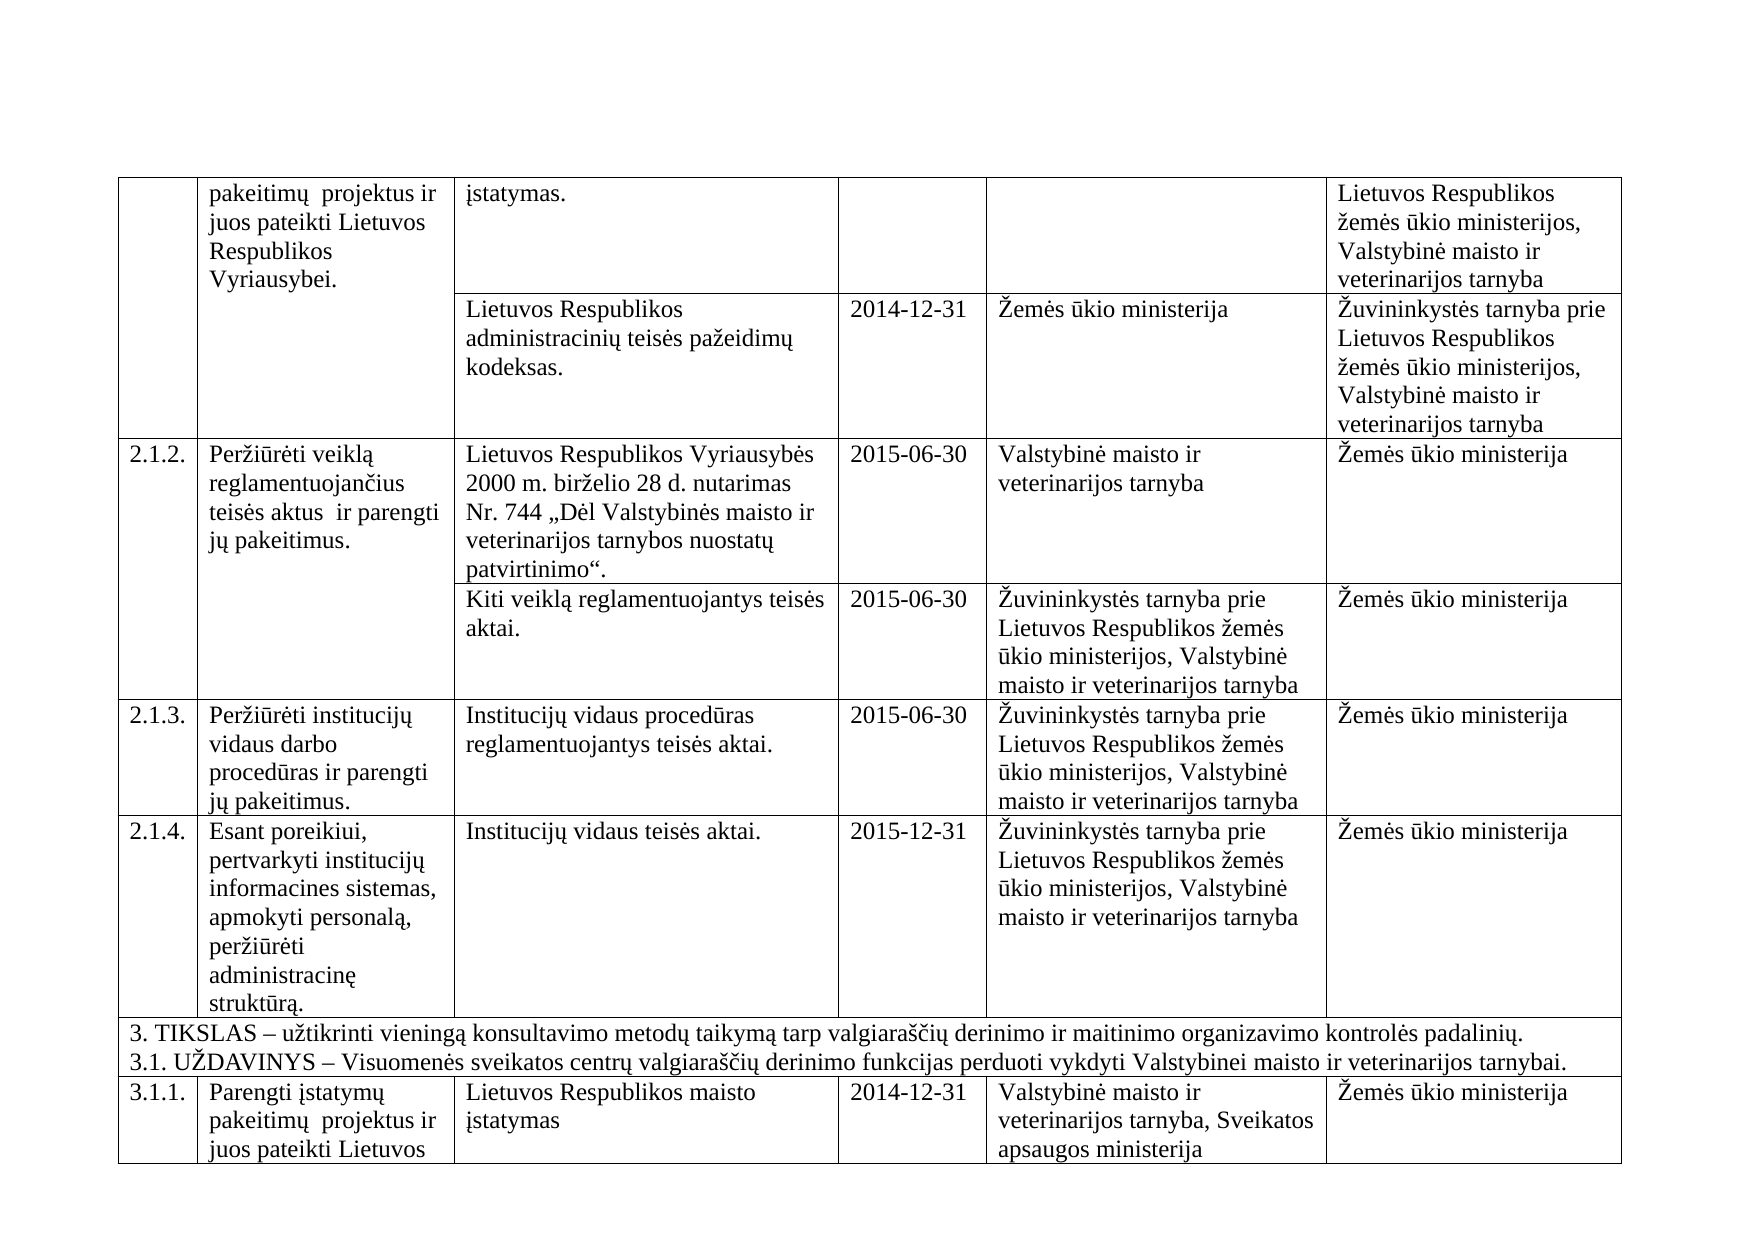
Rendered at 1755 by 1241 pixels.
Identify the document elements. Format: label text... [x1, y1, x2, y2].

table_cell 2.1.3. [119, 700, 197, 815]
table_cell 2.1.4. [119, 816, 197, 1017]
table_cell Žuvininkystės tarnyba prie Lietuvos Respublikos žemės ūkio ministerijos, Valstybinė maisto ir veterinarijos tarnyba [987, 584, 1326, 699]
table_cell Kiti veiklą reglamentuojantys teisės aktai. [455, 584, 838, 699]
table_cell Žemės ūkio ministerija [1327, 700, 1621, 815]
table_cell Žemės ūkio ministerija [1327, 816, 1621, 1017]
table_cell 2015-06-30 [839, 584, 986, 699]
table_cell [987, 178, 1326, 293]
table_cell 3. TIKSLAS – užtikrinti vieningą konsultavimo metodų taikymą tarp valgiaraščių derinimo ir maitinimo organizavimo kontrolės padalinių. 3.1. UŽDAVINYS – Visuomenės sveikatos centrų valgiaraščių derinimo funkcijas perduoti vykdyti Valstybinei maisto ir veterinarijos tarnybai. [119, 1018, 1621, 1076]
table_cell Parengti įstatymų pakeitimų projektus ir juos pateikti Lietuvos [198, 1077, 454, 1163]
table_cell Lietuvos Respublikos administracinių teisės pažeidimų kodeksas. [455, 294, 838, 438]
table_cell 3.1.1. [119, 1077, 197, 1163]
table_cell Žuvininkystės tarnyba prie Lietuvos Respublikos žemės ūkio ministerijos, Valstybinė maisto ir veterinarijos tarnyba [987, 700, 1326, 815]
table_cell Peržiūrėti institucijų vidaus darbo procedūras ir parengti jų pakeitimus. [198, 700, 454, 815]
table_cell 2.1.2. [119, 439, 197, 699]
table_cell Institucijų vidaus procedūras reglamentuojantys teisės aktai. [455, 700, 838, 815]
table_cell Institucijų vidaus teisės aktai. [455, 816, 838, 1017]
table_cell Lietuvos Respublikos Vyriausybės 2000 m. birželio 28 d. nutarimas Nr. 744 „Dėl Valstybinės maisto ir veterinarijos tarnybos nuostatų patvirtinimo“. [455, 439, 838, 583]
table_cell Valstybinė maisto ir veterinarijos tarnyba, Sveikatos apsaugos ministerija [987, 1077, 1326, 1163]
table_cell Žuvininkystės tarnyba prie Lietuvos Respublikos žemės ūkio ministerijos, Valstybinė maisto ir veterinarijos tarnyba [1327, 294, 1621, 438]
table_cell Lietuvos Respublikos maisto įstatymas [455, 1077, 838, 1163]
table_cell Esant poreikiui, pertvarkyti institucijų informacines sistemas, apmokyti personalą, peržiūrėti administracinę struktūrą. [198, 816, 454, 1017]
table_cell 2014-12-31 [839, 294, 986, 438]
table_cell Žemės ūkio ministerija [987, 294, 1326, 438]
table_cell Lietuvos Respublikos žemės ūkio ministerijos, Valstybinė maisto ir veterinarijos tarnyba [1327, 178, 1621, 293]
table_cell Valstybinė maisto ir veterinarijos tarnyba [987, 439, 1326, 583]
table_cell pakeitimų projektus ir juos pateikti Lietuvos Respublikos Vyriausybei. [198, 178, 454, 438]
table_cell 2015-06-30 [839, 439, 986, 583]
table_cell 2015-12-31 [839, 816, 986, 1017]
table_cell [839, 178, 986, 293]
table_cell Žemės ūkio ministerija [1327, 439, 1621, 583]
table_cell Žemės ūkio ministerija [1327, 1077, 1621, 1163]
table_cell [119, 178, 197, 438]
table_cell 2015-06-30 [839, 700, 986, 815]
table_cell įstatymas. [455, 178, 838, 293]
table_cell Peržiūrėti veiklą reglamentuojančius teisės aktus ir parengti jų pakeitimus. [198, 439, 454, 699]
table_cell Žuvininkystės tarnyba prie Lietuvos Respublikos žemės ūkio ministerijos, Valstybinė maisto ir veterinarijos tarnyba [987, 816, 1326, 1017]
table_cell 2014-12-31 [839, 1077, 986, 1163]
table_cell Žemės ūkio ministerija [1327, 584, 1621, 699]
